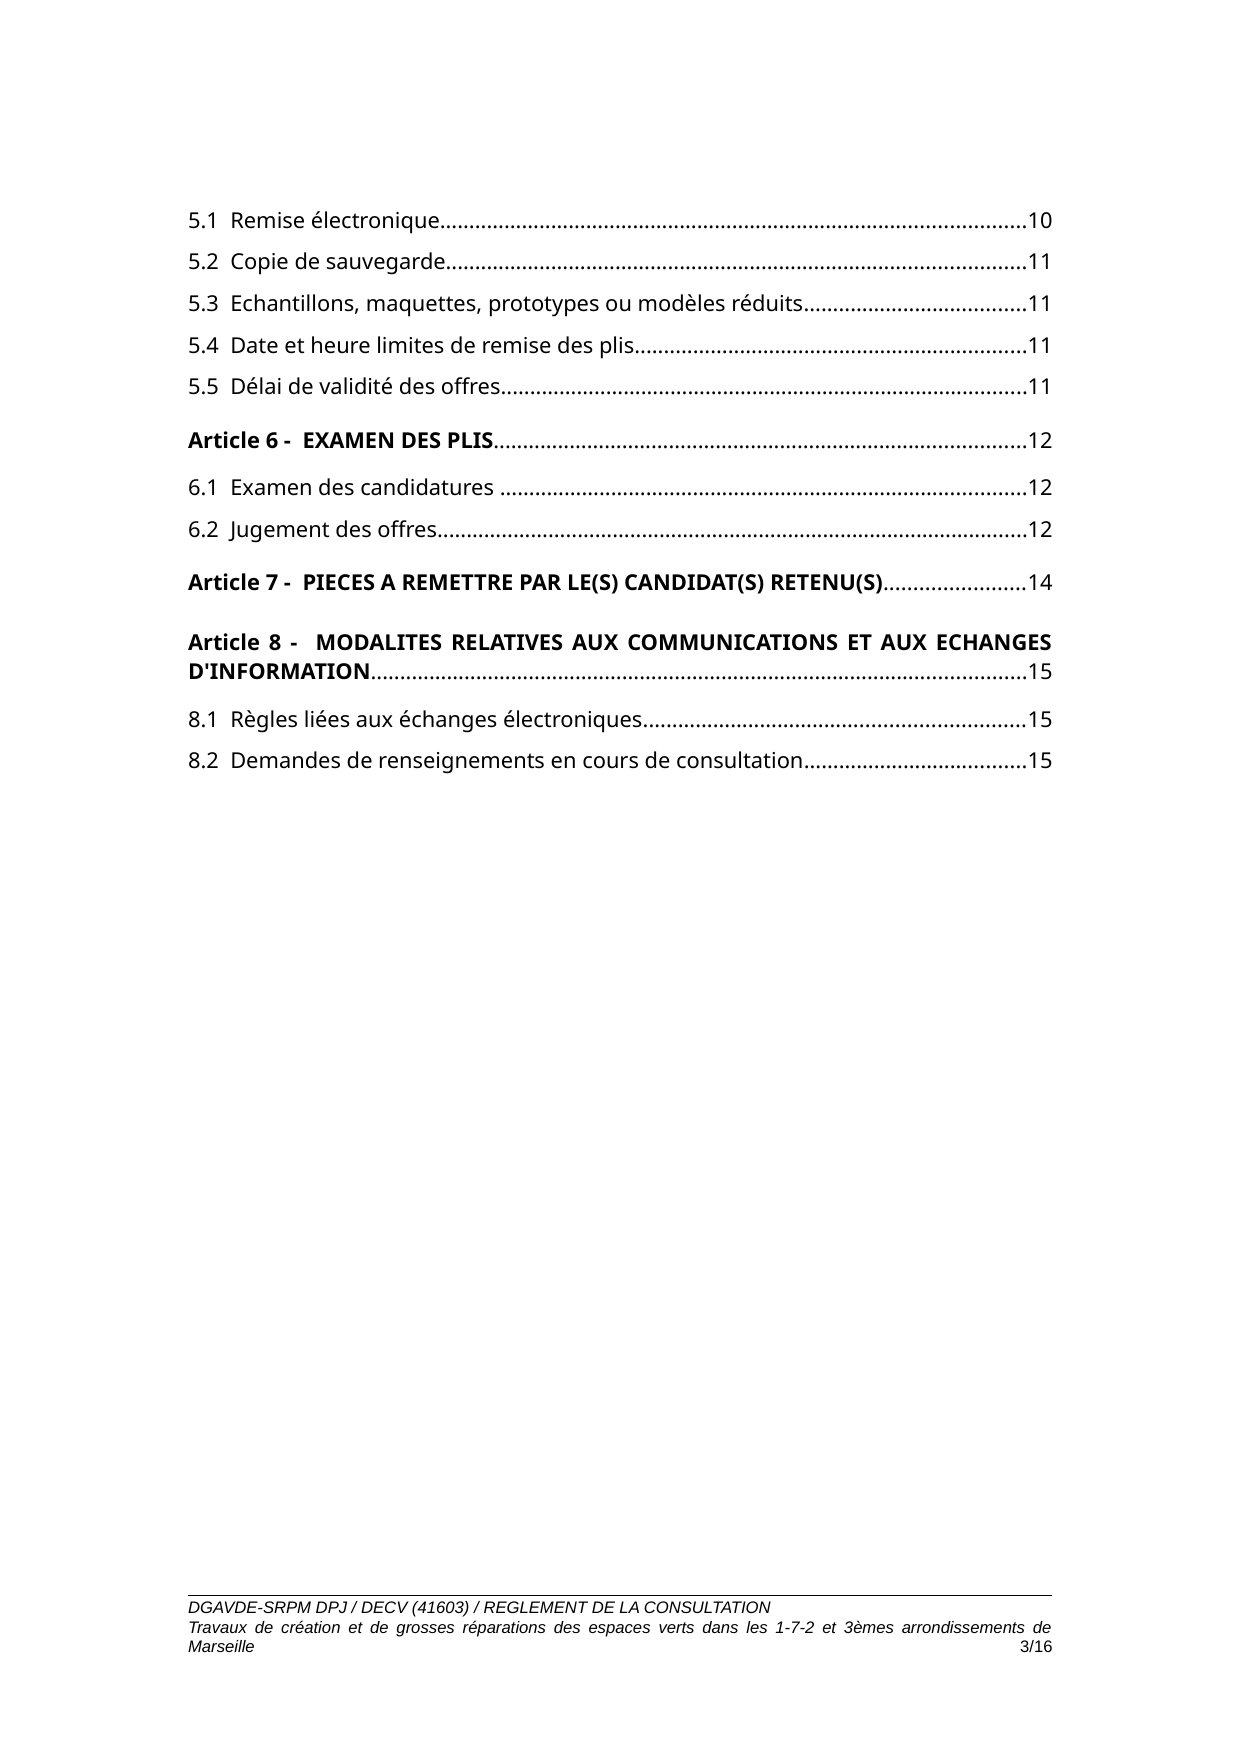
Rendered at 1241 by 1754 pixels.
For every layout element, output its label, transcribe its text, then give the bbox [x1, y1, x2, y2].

text 8.1 Règles liées aux échanges électroniques 15 [188, 704, 1052, 734]
text 6.1 Examen des candidatures 12 [188, 472, 1052, 502]
text Article 8 - MODALITES RELATIVES AUX COMMUNICATIONS ET AUX ECHANGES D'INFORMATION 15 [188, 627, 1052, 686]
text 5.5 Délai de validité des offres 11 [188, 371, 1052, 401]
text 5.3 Echantillons, maquettes, prototypes ou modèles réduits 11 [188, 288, 1052, 318]
text 6.2 Jugement des offres 12 [188, 514, 1052, 544]
text 5.2 Copie de sauvegarde 11 [188, 246, 1052, 276]
text 8.2 Demandes de renseignements en cours de consultation 15 [188, 746, 1052, 775]
text 5.4 Date et heure limites de remise des plis 11 [188, 329, 1052, 359]
text 5.1 Remise électronique 10 [188, 204, 1052, 234]
text Article 7 - PIECES A REMETTRE PAR LE(S) CANDIDAT(S) RETENU(S) 14 [188, 567, 1052, 597]
text Article 6 - EXAMEN DES PLIS 12 [188, 425, 1052, 454]
